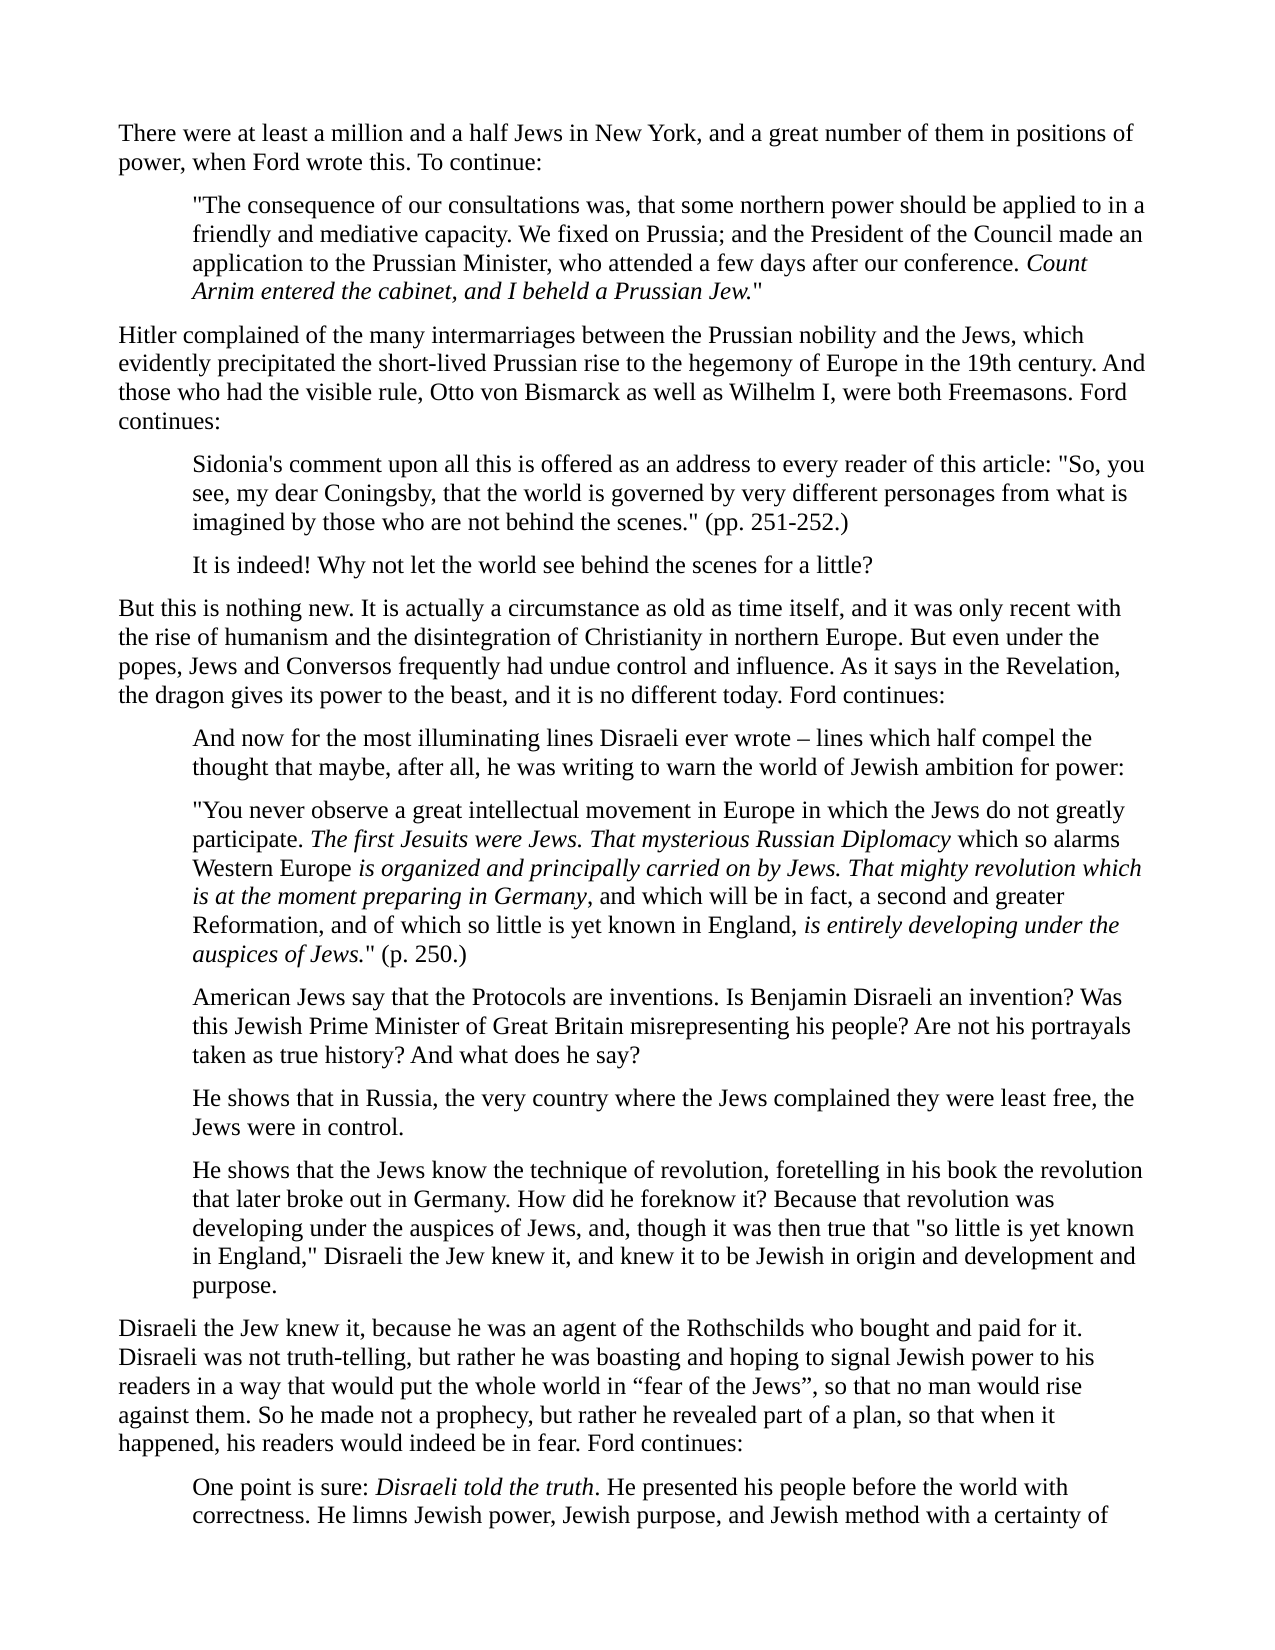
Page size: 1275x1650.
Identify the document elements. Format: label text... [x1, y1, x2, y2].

text It is indeed! Why not let the world see behind the scenes for a little? [192, 550, 1157, 579]
text He shows that in Russia, the very country where the Jews complained they were least free, the Jews were in control. [192, 1083, 1157, 1141]
text One point is sure: Disraeli told the truth. He presented his people before the world with correctness. He limns Jewish power, Jewish purpose, and Jewish method with a certainty of [192, 1472, 1157, 1529]
text But this is nothing new. It is actually a circumstance as old as time itself, and it was only recent with the rise of humanism and the disintegration of Christianity in northern Europe. But even under the popes, Jews and Conversos frequently had undue control and influence. As it says in the Revelation, the dragon gives its power to the beast, and it is no different today. Ford continues: [118, 593, 1157, 708]
text "The consequence of our consultations was, that some northern power should be applied to in a friendly and mediative capacity. We fixed on Prussia; and the President of the Council made an application to the Prussian Minister, who attended a few days after our conference. Count Arnim entered the cabinet, and I beheld a Prussian Jew." [192, 190, 1157, 305]
text There were at least a million and a half Jews in New York, and a great number of them in positions of power, when Ford wrote this. To continue: [118, 118, 1157, 176]
text He shows that the Jews know the technique of revolution, foretelling in his book the revolution that later broke out in Germany. How did he foreknow it? Because that revolution was developing under the auspices of Jews, and, though it was then true that "so little is yet known in England," Disraeli the Jew knew it, and knew it to be Jewish in origin and development and purpose. [192, 1155, 1157, 1299]
text And now for the most illuminating lines Disraeli ever wrote – lines which half compel the thought that maybe, after all, he was writing to warn the world of Jewish ambition for power: [192, 723, 1157, 781]
text Hitler complained of the many intermarriages between the Prussian nobility and the Jews, which evidently precipitated the short-lived Prussian rise to the hegemony of Europe in the 19th century. And those who had the visible rule, Otto von Bismarck as well as Wilhelm I, were both Freemasons. Ford continues: [118, 320, 1157, 435]
text Sidonia's comment upon all this is offered as an address to every reader of this article: "So, you see, my dear Coningsby, that the world is governed by very different personages from what is imagined by those who are not behind the scenes." (pp. 251-252.) [192, 449, 1157, 536]
text Disraeli the Jew knew it, because he was an agent of the Rothschilds who bought and paid for it. Disraeli was not truth-telling, but rather he was boasting and hoping to signal Jewish power to his readers in a way that would put the whole world in “fear of the Jews”, so that no man would rise against them. So he made not a prophecy, but rather he revealed part of a plan, so that when it happened, his readers would indeed be in fear. Ford continues: [118, 1313, 1157, 1457]
text "You never observe a great intellectual movement in Europe in which the Jews do not greatly participate. The first Jesuits were Jews. That mysterious Russian Diplomacy which so alarms Western Europe is organized and principally carried on by Jews. That mighty revolution which is at the moment preparing in Germany, and which will be in fact, a second and greater Reformation, and of which so little is yet known in England, is entirely developing under the auspices of Jews." (p. 250.) [192, 795, 1157, 968]
text American Jews say that the Protocols are inventions. Is Benjamin Disraeli an invention? Was this Jewish Prime Minister of Great Britain misrepresenting his people? Are not his portrayals taken as true history? And what does he say? [192, 982, 1157, 1068]
